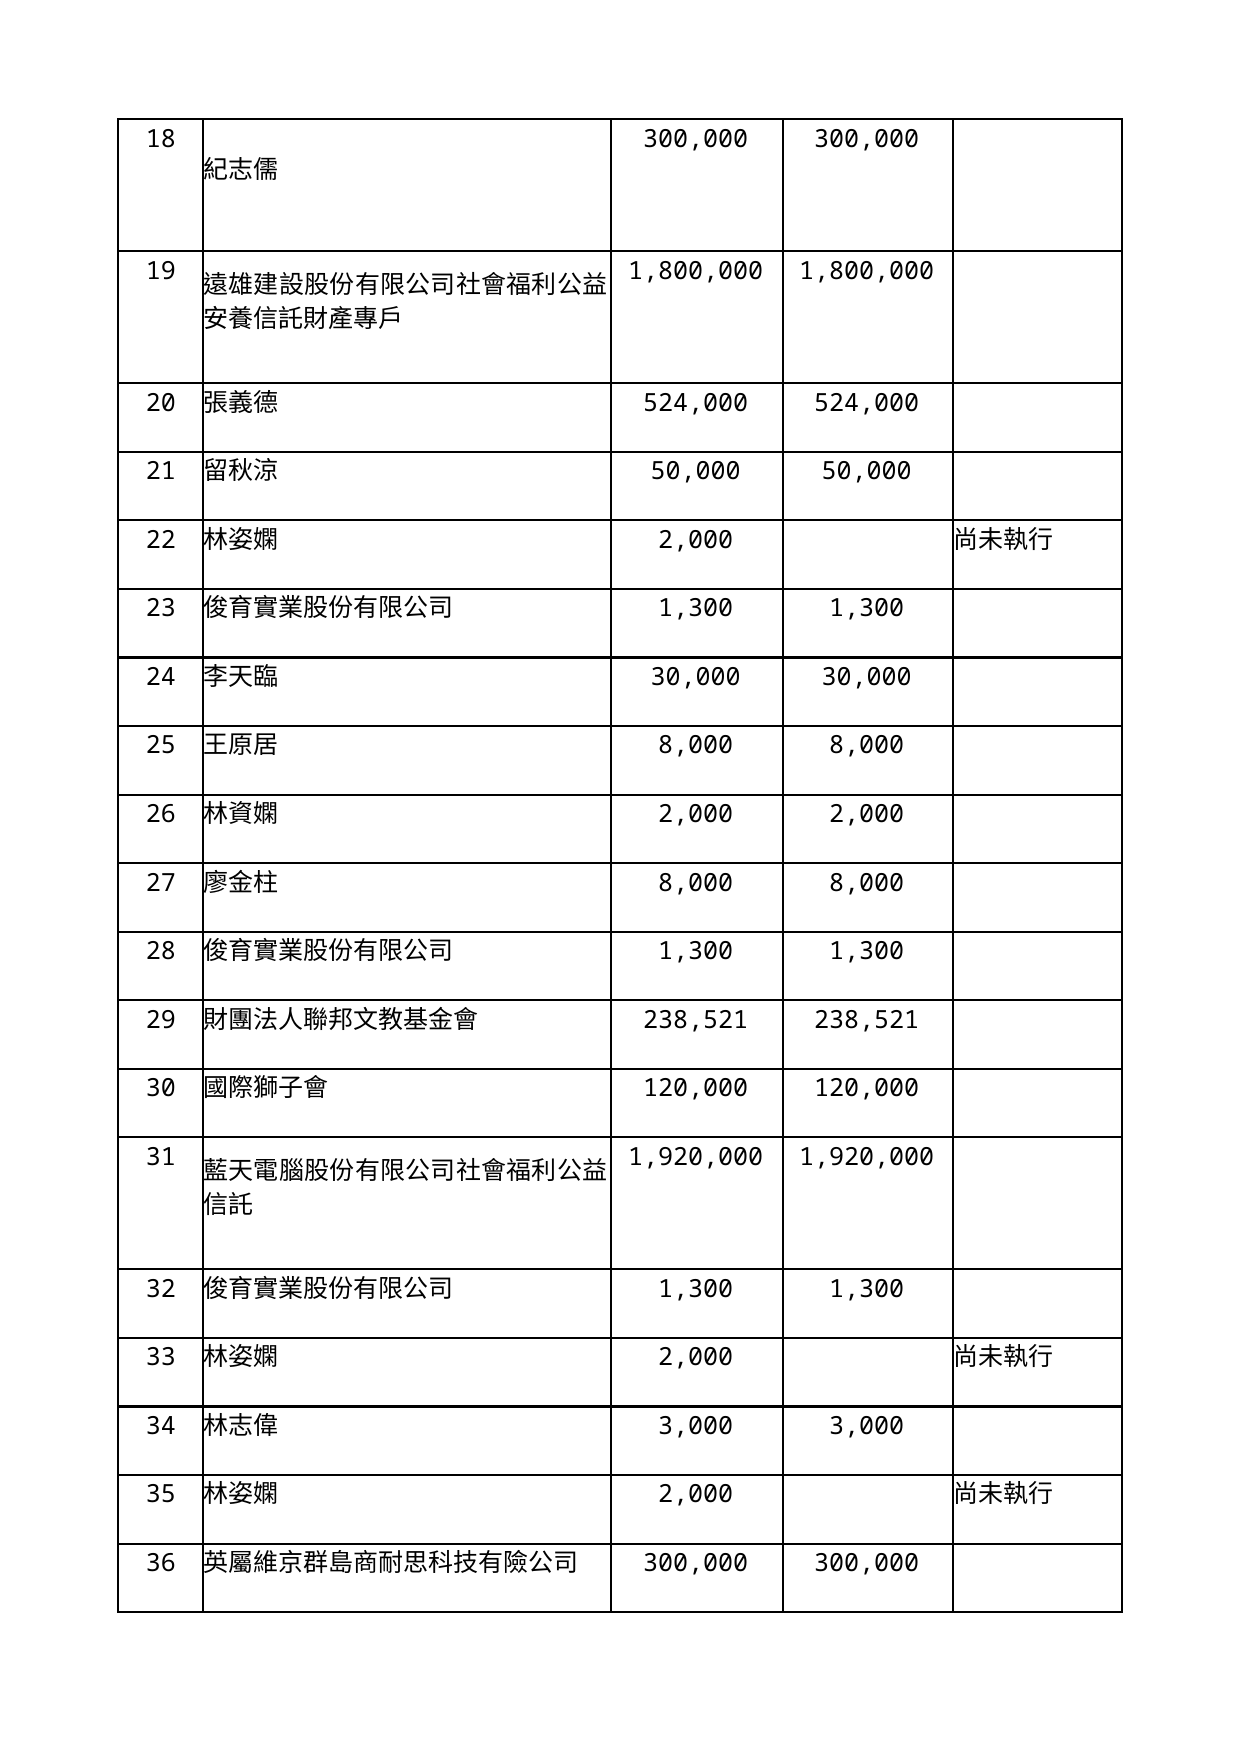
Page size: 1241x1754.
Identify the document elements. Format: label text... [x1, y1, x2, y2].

table_cell 尚未執行 [954, 1476, 1121, 1542]
table_cell 廖金柱 [204, 864, 610, 931]
table_cell 35 [119, 1476, 202, 1542]
table_cell 8,000 [784, 864, 952, 931]
table_cell 1,920,000 [784, 1138, 952, 1268]
table_cell 8,000 [612, 864, 782, 931]
table_cell 紀志儒 [204, 120, 610, 250]
table_cell 120,000 [612, 1070, 782, 1136]
table_cell [784, 521, 952, 588]
table_cell 張義德 [204, 384, 610, 451]
table_cell 300,000 [784, 120, 952, 250]
table_cell 18 [119, 120, 202, 250]
table_cell 8,000 [784, 727, 952, 793]
table_cell [954, 1408, 1121, 1474]
table_cell 27 [119, 864, 202, 931]
table_cell 財團法人聯邦文教基金會 [204, 1001, 610, 1068]
table_cell [954, 252, 1121, 382]
table_cell 300,000 [612, 1545, 782, 1611]
table_cell 林姿嫻 [204, 521, 610, 588]
table_cell 2,000 [612, 796, 782, 862]
table_cell 英屬維京群島商耐思科技有險公司 [204, 1545, 610, 1611]
table_cell 1,300 [784, 590, 952, 656]
table_cell 32 [119, 1270, 202, 1337]
table_cell 李天臨 [204, 659, 610, 725]
table_cell 33 [119, 1339, 202, 1405]
table_cell [954, 1138, 1121, 1268]
table_cell 林姿嫻 [204, 1339, 610, 1405]
table_cell 1,300 [612, 590, 782, 656]
table_cell 國際獅子會 [204, 1070, 610, 1136]
table_cell 1,300 [784, 933, 952, 999]
table_cell 30,000 [612, 659, 782, 725]
table_cell 3,000 [784, 1408, 952, 1474]
table_cell [954, 864, 1121, 931]
table_cell 留秋涼 [204, 453, 610, 519]
table_cell [954, 796, 1121, 862]
table_cell 120,000 [784, 1070, 952, 1136]
table_cell 28 [119, 933, 202, 999]
table_cell 俊育實業股份有限公司 [204, 1270, 610, 1337]
table_cell 524,000 [612, 384, 782, 451]
table_cell [784, 1339, 952, 1405]
table_cell 2,000 [612, 521, 782, 588]
table_cell 尚未執行 [954, 1339, 1121, 1405]
table_cell 1,300 [612, 1270, 782, 1337]
table_cell 22 [119, 521, 202, 588]
table_cell 1,800,000 [612, 252, 782, 382]
table_cell 1,300 [612, 933, 782, 999]
table_cell 524,000 [784, 384, 952, 451]
table_cell 36 [119, 1545, 202, 1611]
table_cell 8,000 [612, 727, 782, 793]
table_cell 238,521 [784, 1001, 952, 1068]
table_cell 藍天電腦股份有限公司社會福利公益信託 [204, 1138, 610, 1268]
table_cell 1,800,000 [784, 252, 952, 382]
table_cell 2,000 [612, 1339, 782, 1405]
table_cell 林志偉 [204, 1408, 610, 1474]
table_cell 300,000 [784, 1545, 952, 1611]
table_cell 50,000 [612, 453, 782, 519]
table_cell 23 [119, 590, 202, 656]
table_cell 24 [119, 659, 202, 725]
table_cell [954, 1270, 1121, 1337]
table_cell 王原居 [204, 727, 610, 793]
table_cell 21 [119, 453, 202, 519]
table_cell [954, 1070, 1121, 1136]
table_cell 1,920,000 [612, 1138, 782, 1268]
table_cell 俊育實業股份有限公司 [204, 933, 610, 999]
table_cell [954, 1545, 1121, 1611]
table_cell 1,300 [784, 1270, 952, 1337]
table_cell 俊育實業股份有限公司 [204, 590, 610, 656]
table_cell 尚未執行 [954, 521, 1121, 588]
table_cell 31 [119, 1138, 202, 1268]
table_cell 300,000 [612, 120, 782, 250]
table_cell [954, 590, 1121, 656]
table_cell 26 [119, 796, 202, 862]
table_cell [954, 384, 1121, 451]
table_cell [784, 1476, 952, 1542]
table_cell 20 [119, 384, 202, 451]
table_cell 238,521 [612, 1001, 782, 1068]
table_cell 50,000 [784, 453, 952, 519]
table_cell [954, 933, 1121, 999]
table_cell 34 [119, 1408, 202, 1474]
table_cell 林姿嫻 [204, 1476, 610, 1542]
table_cell 2,000 [612, 1476, 782, 1542]
table_cell [954, 659, 1121, 725]
table_cell [954, 727, 1121, 793]
table_cell 2,000 [784, 796, 952, 862]
table_cell 3,000 [612, 1408, 782, 1474]
table_cell 19 [119, 252, 202, 382]
table_cell 29 [119, 1001, 202, 1068]
table_cell [954, 1001, 1121, 1068]
table_cell [954, 453, 1121, 519]
table_cell 林資嫻 [204, 796, 610, 862]
table_cell [954, 120, 1121, 250]
table_cell 25 [119, 727, 202, 793]
table_cell 遠雄建設股份有限公司社會福利公益安養信託財產專戶 [204, 252, 610, 382]
table_cell 30,000 [784, 659, 952, 725]
table_cell 30 [119, 1070, 202, 1136]
